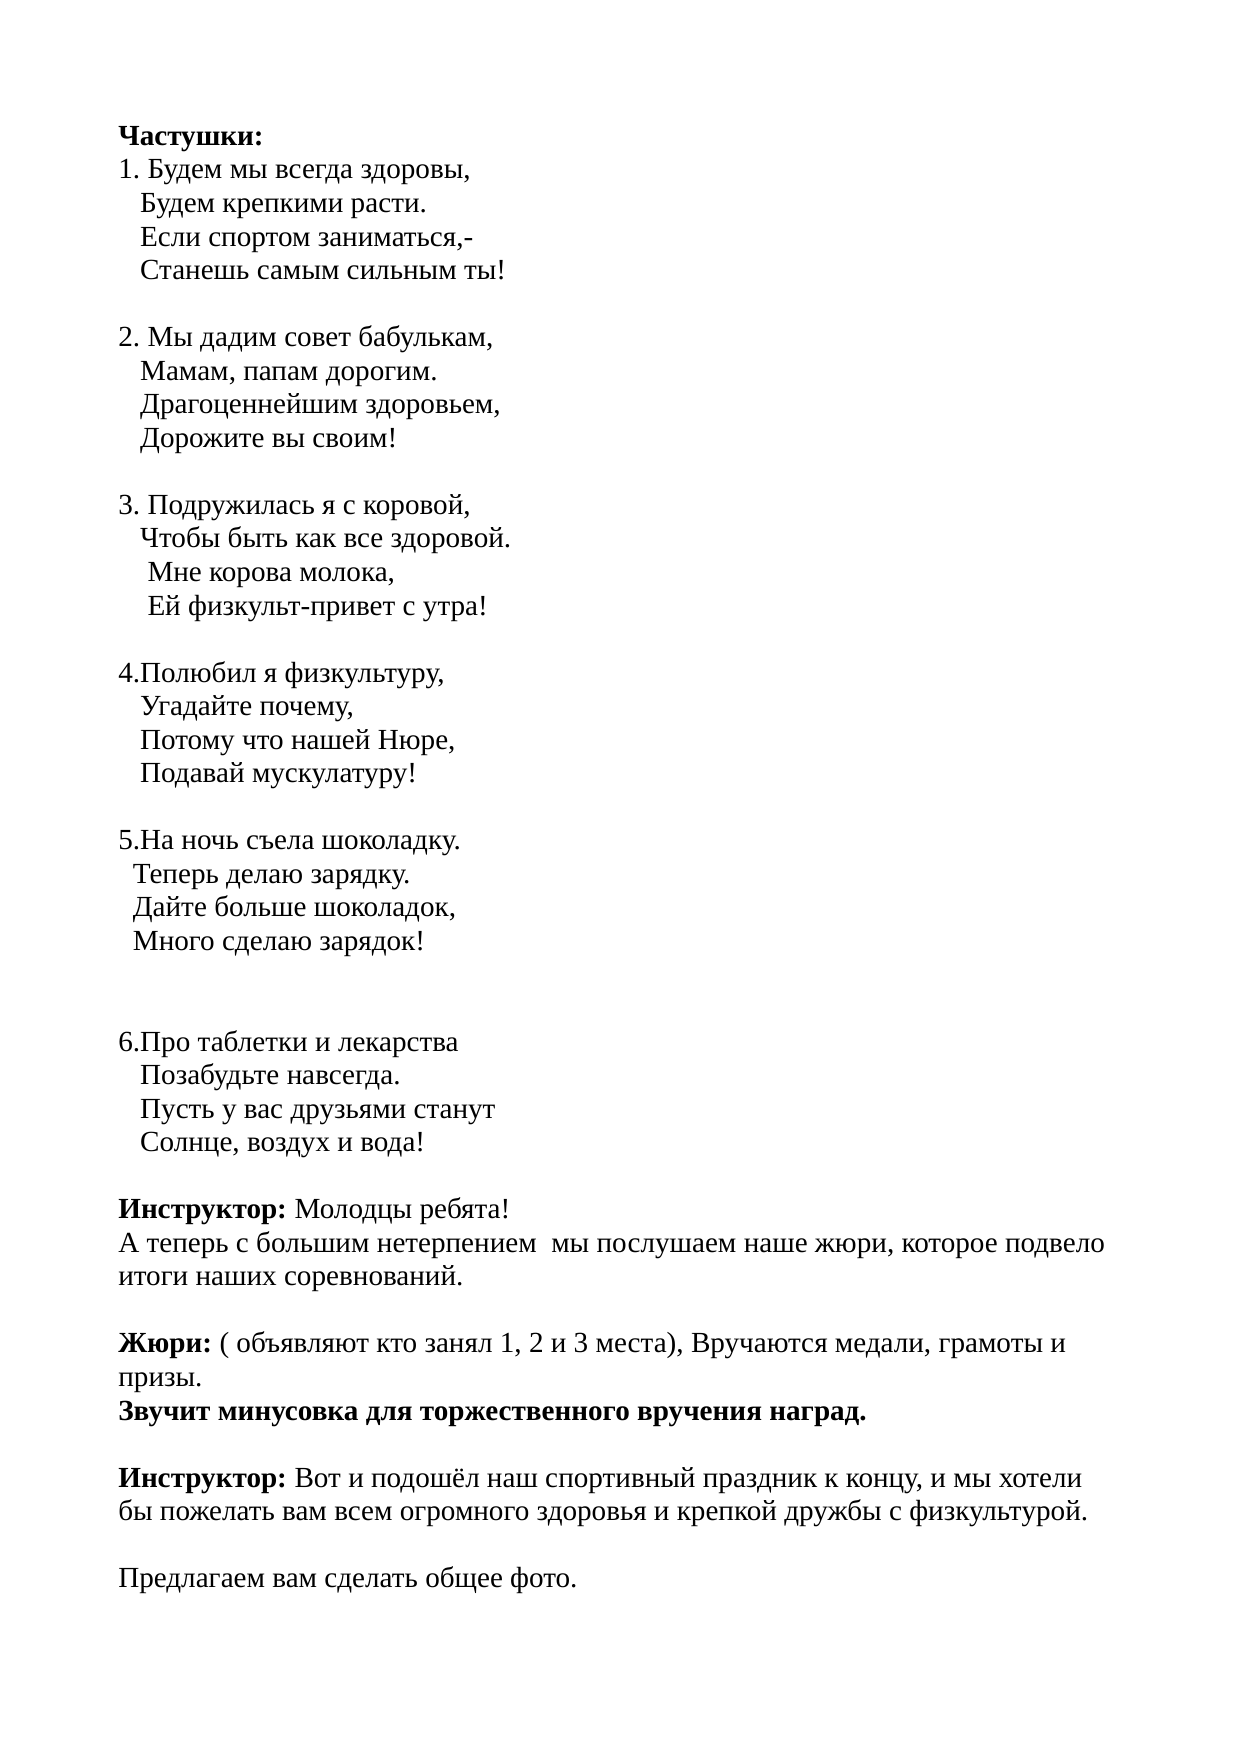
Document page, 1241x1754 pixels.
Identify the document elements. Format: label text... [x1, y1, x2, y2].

text Ей физкульт-привет с утра! [118, 588, 1122, 621]
text Станешь самым сильным ты! [118, 252, 1122, 286]
text Теперь делаю зарядку. [118, 856, 1122, 889]
text А теперь с большим нетерпением мы послушаем наше жюри, которое подвело итоги наших соревнований. [118, 1225, 1122, 1292]
text Много сделаю зарядок! [118, 923, 1122, 957]
text Чтобы быть как все здоровой. [118, 521, 1122, 554]
text Драгоценнейшим здоровьем, [118, 386, 1122, 420]
text Мамам, папам дорогим. [118, 353, 1122, 386]
text Мне корова молока, [118, 554, 1122, 588]
text Солнце, воздух и вода! [118, 1124, 1122, 1158]
text Дорожите вы своим! [118, 420, 1122, 453]
text Угадайте почему, [118, 688, 1122, 722]
text Будем крепкими расти. [118, 185, 1122, 219]
text Звучит минусовка для торжественного вручения наград. [118, 1393, 1122, 1426]
text 3. Подружилась я с коровой, [118, 487, 1122, 521]
text Инструктор: Вот и подошёл наш спортивный праздник к концу, и мы хотели бы пожелать вам всем огромного здоровья и крепкой дружбы с физкультурой. [118, 1460, 1122, 1527]
text Пусть у вас друзьями станут [118, 1091, 1122, 1124]
text 6.Про таблетки и лекарства [118, 1024, 1122, 1057]
text Позабудьте навсегда. [118, 1057, 1122, 1091]
text Жюри: ( объявляют кто занял 1, 2 и 3 места), Вручаются медали, грамоты и призы. [118, 1326, 1122, 1393]
text Частушки: [118, 118, 1122, 152]
text 2. Мы дадим совет бабулькам, [118, 319, 1122, 353]
text Дайте больше шоколадок, [118, 889, 1122, 923]
text Потому что нашей Нюре, [118, 722, 1122, 755]
text Подавай мускулатуру! [118, 755, 1122, 789]
text 1. Будем мы всегда здоровы, [118, 152, 1122, 185]
text Если спортом заниматься,- [118, 219, 1122, 252]
text 4.Полюбил я физкультуру, [118, 655, 1122, 688]
text Предлагаем вам сделать общее фото. [118, 1560, 1122, 1594]
text Инструктор: Молодцы ребята! [118, 1191, 1122, 1225]
text 5.На ночь съела шоколадку. [118, 822, 1122, 856]
